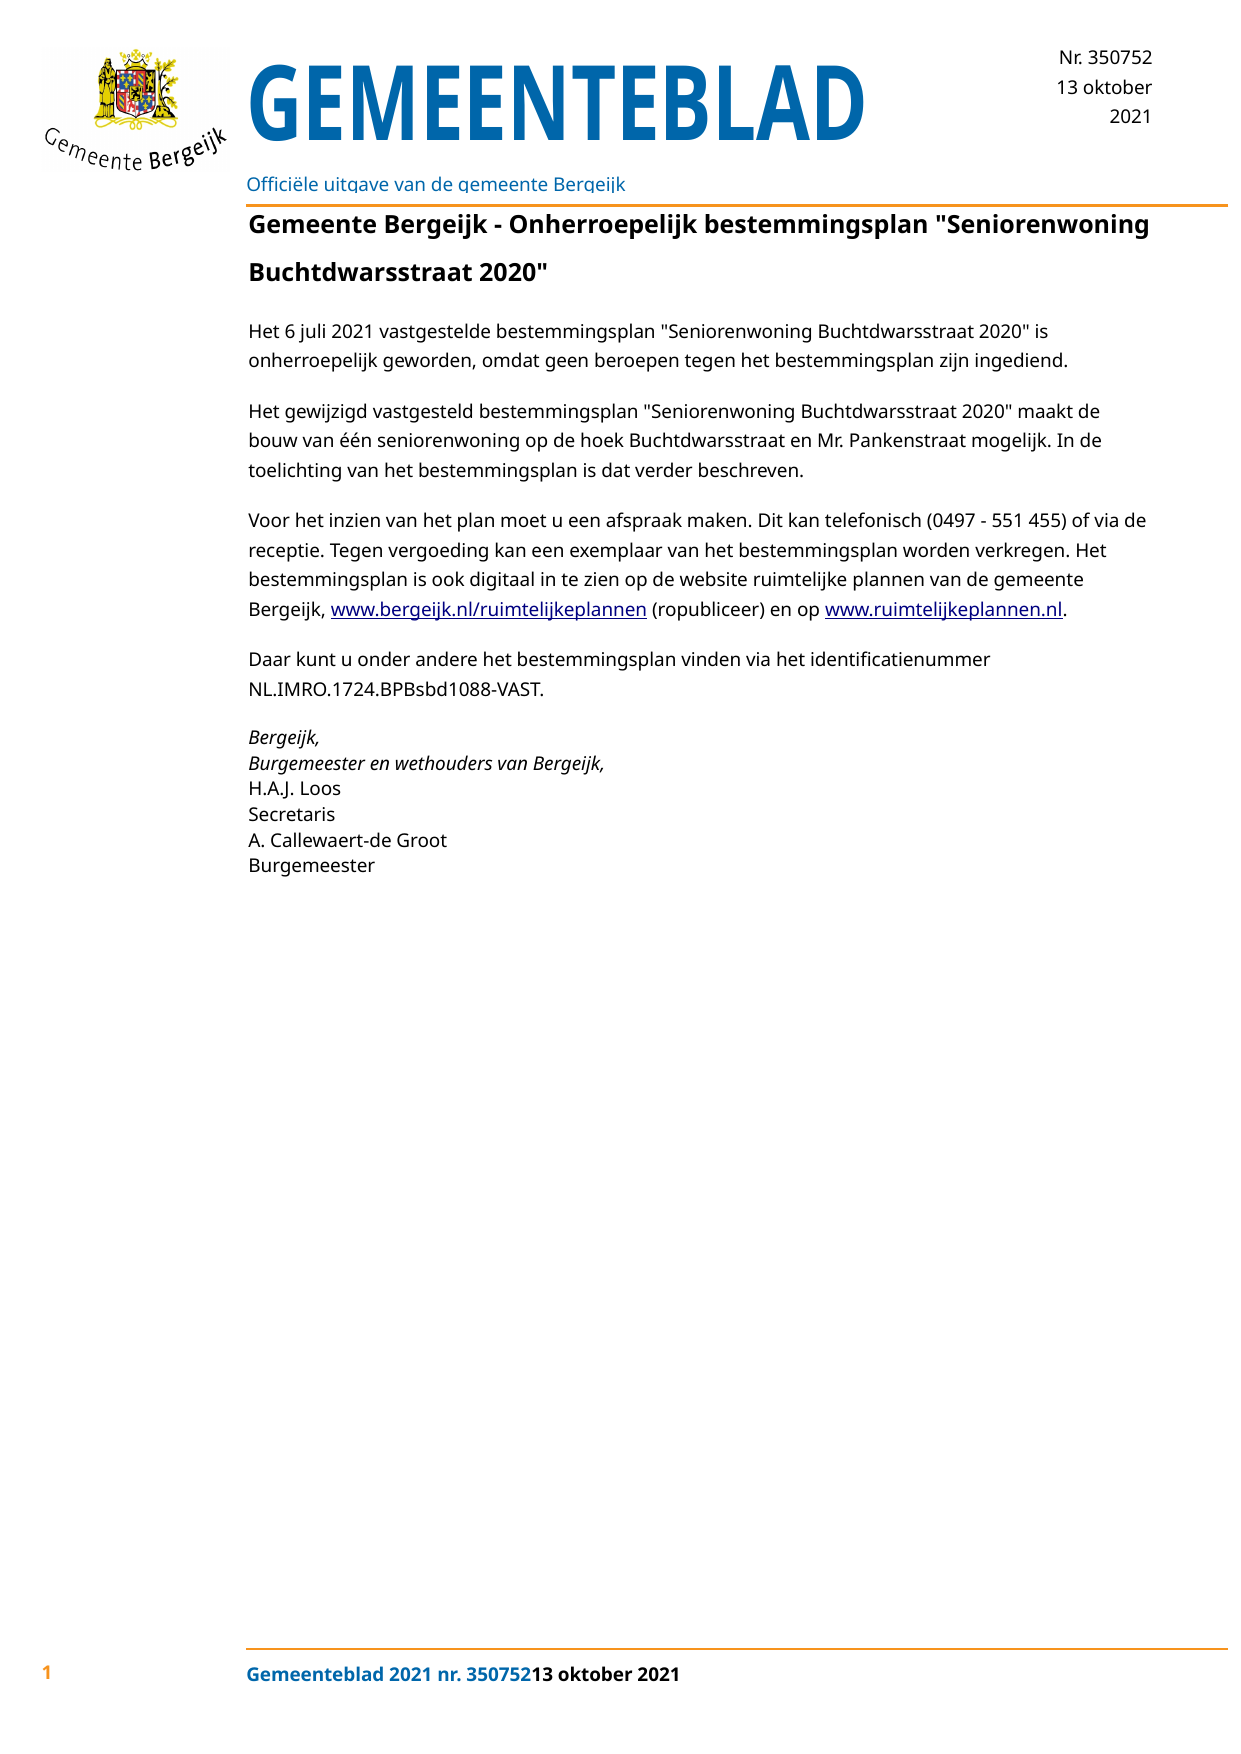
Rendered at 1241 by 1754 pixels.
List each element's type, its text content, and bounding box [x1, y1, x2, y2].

text Het 6 juli 2021 vastgestelde bestemmingsplan "Seniorenwoning Buchtdwarsstraat 2020" is onherroepelijk geworden, omdat geen beroepen tegen het bestemmingsplan zijn ingediend. [248, 318, 1152, 373]
text Gemeente Bergeijk - Onherroepelijk bestemmingsplan "Seniorenwoning Buchtdwarsstraat 2020" [248, 207, 1152, 288]
text Bergeijk, [248, 724, 1152, 750]
text Daar kunt u onder andere het bestemmingsplan vinden via het identificatienummer NL.IMRO.1724.BPBsbd1088-VAST. [248, 647, 1152, 702]
text A. Callewaert-de Groot [248, 827, 1152, 853]
text Burgemeester [248, 853, 1152, 878]
text Voor het inzien van het plan moet u een afspraak maken. Dit kan telefonisch (0497 - 551 455) of via de receptie. Tegen vergoeding kan een exemplaar van het bestemmingsplan worden verkregen. Het bestemmingsplan is ook digitaal in te zien op de website ruimtelijke plannen van de gemeente Bergeijk, www.bergeijk.nl/ruimtelijkeplannen (ropubliceer) en op www.ruimtelijkeplannen.nl. [248, 507, 1152, 622]
text Het gewijzigd vastgesteld bestemmingsplan "Seniorenwoning Buchtdwarsstraat 2020" maakt de bouw van één seniorenwoning op de hoek Buchtdwarsstraat en Mr. Pankenstraat mogelijk. In de toelichting van het bestemmingsplan is dat verder beschreven. [248, 398, 1152, 483]
text Secretaris [248, 801, 1152, 827]
text H.A.J. Loos [248, 776, 1152, 801]
text Burgemeester en wethouders van Bergeijk, [248, 750, 1152, 776]
picture [41, 47, 231, 172]
